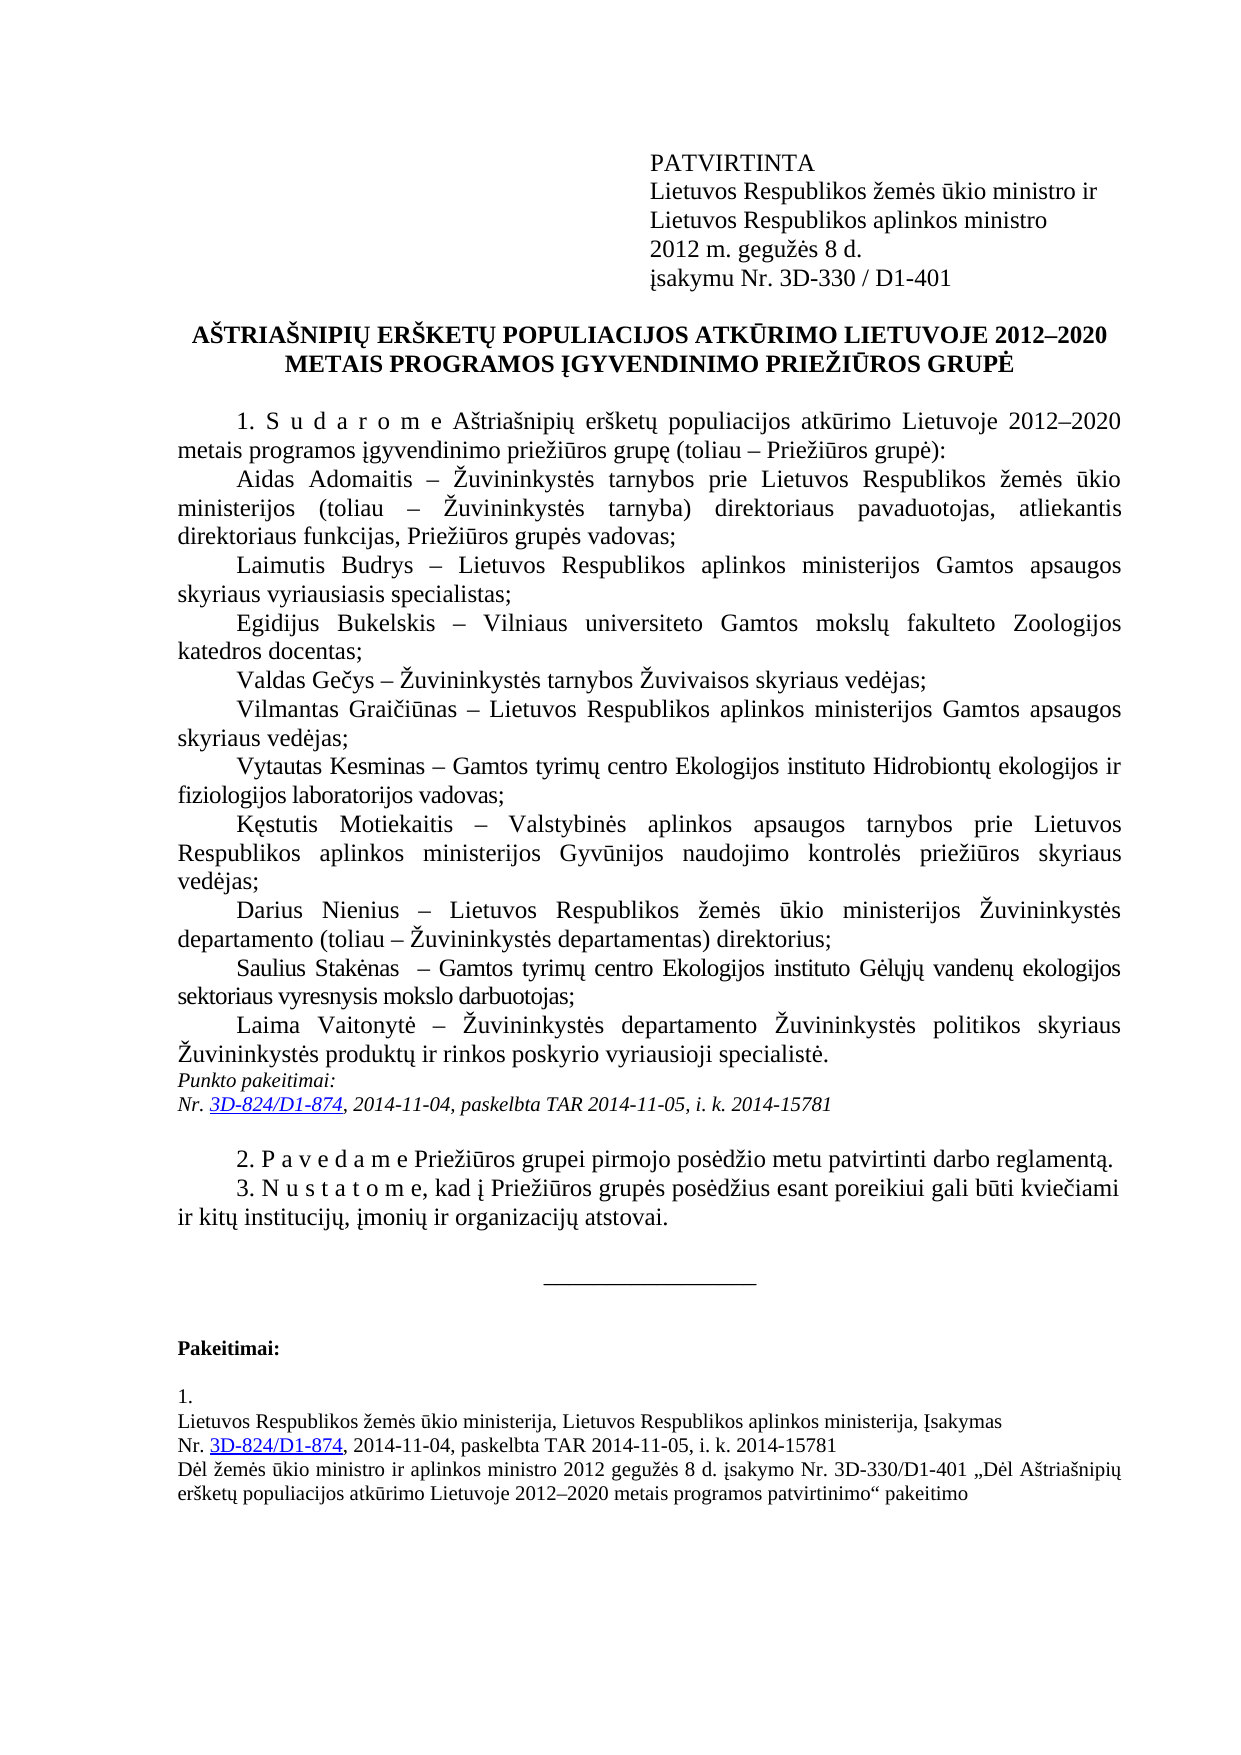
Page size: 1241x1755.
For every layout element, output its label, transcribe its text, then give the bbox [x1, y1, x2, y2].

text PATVIRTINTA [650, 148, 1122, 176]
text Nr. 3D-824/D1-874, 2014-11-04, paskelbta TAR 2014-11-05, i. k. 2014-15781 [177, 1433, 1122, 1457]
text 2012 m. gegužės 8 d. [649, 234, 1122, 263]
text Egidijus Bukelskis – Vilniaus universiteto Gamtos mokslų fakulteto Zoologijos katedros docentas; [177, 608, 1122, 665]
text Valdas Gečys – Žuvininkystės tarnybos Žuvivaisos skyriaus vedėjas; [177, 665, 1122, 694]
text Laima Vaitonytė – Žuvininkystės departamento Žuvininkystės politikos skyriaus Žuvininkystės produktų ir rinkos poskyrio vyriausioji specialistė. [177, 1010, 1122, 1068]
text Saulius Stakėnas – Gamtos tyrimų centro Ekologijos instituto Gėlųjų vandenų ekologijos sektoriaus vyresnysis mokslo darbuotojas; [177, 953, 1122, 1010]
text _________________ [177, 1259, 1122, 1288]
text Pakeitimai: [177, 1336, 1122, 1360]
text įsakymu Nr. 3D-330 / D1-401 [649, 263, 1122, 291]
text Laimutis Budrys – Lietuvos Respublikos aplinkos ministerijos Gamtos apsaugos skyriaus vyriausiasis specialistas; [177, 550, 1122, 608]
text 2. P a v e d a m e Priežiūros grupei pirmojo posėdžio metu patvirtinti darbo reglamentą. [177, 1144, 1122, 1173]
text Lietuvos Respublikos žemės ūkio ministerija, Lietuvos Respublikos aplinkos ministerija, Įsakymas [177, 1408, 1122, 1433]
text Lietuvos Respublikos aplinkos ministro [649, 205, 1122, 234]
text Lietuvos Respublikos žemės ūkio ministro ir [649, 176, 1122, 205]
text Punkto pakeitimai: [177, 1068, 1122, 1092]
text Nr. 3D-824/D1-874, 2014-11-04, paskelbta TAR 2014-11-05, i. k. 2014-15781 [177, 1092, 1122, 1116]
text 1. S u d a r o m e Aštriašnipių eršketų populiacijos atkūrimo Lietuvoje 2012–2020 metais programos įgyvendinimo priežiūros grupę (toliau – Priežiūros grupė): [177, 406, 1122, 464]
text Darius Nienius – Lietuvos Respublikos žemės ūkio ministerijos Žuvininkystės departamento (toliau – Žuvininkystės departamentas) direktorius; [177, 895, 1122, 953]
text AŠTRIAŠNIPIŲ ERŠKETŲ POPULIACIJOS ATKŪRIMO LIETUVOJE 2012–2020 METAIS PROGRAMOS ĮGYVENDINIMO PRIEŽIŪROS GRUPĖ [177, 320, 1122, 378]
text 1. [177, 1384, 1122, 1408]
text Vytautas Kesminas – Gamtos tyrimų centro Ekologijos instituto Hidrobiontų ekologijos ir fiziologijos laboratorijos vadovas; [177, 751, 1122, 809]
text 3. N u s t a t o m e, kad į Priežiūros grupės posėdžius esant poreikiui gali būti kviečiami ir kitų institucijų, įmonių ir organizacijų atstovai. [177, 1173, 1122, 1231]
text Aidas Adomaitis – Žuvininkystės tarnybos prie Lietuvos Respublikos žemės ūkio ministerijos (toliau – Žuvininkystės tarnyba) direktoriaus pavaduotojas, atliekantis direktoriaus funkcijas, Priežiūros grupės vadovas; [177, 464, 1122, 550]
text Kęstutis Motiekaitis – Valstybinės aplinkos apsaugos tarnybos prie Lietuvos Respublikos aplinkos ministerijos Gyvūnijos naudojimo kontrolės priežiūros skyriaus vedėjas; [177, 809, 1122, 895]
text Dėl žemės ūkio ministro ir aplinkos ministro 2012 gegužės 8 d. įsakymo Nr. 3D-330/D1-401 „Dėl Aštriašnipių eršketų populiacijos atkūrimo Lietuvoje 2012–2020 metais programos patvirtinimo“ pakeitimo [177, 1457, 1122, 1505]
text Vilmantas Graičiūnas – Lietuvos Respublikos aplinkos ministerijos Gamtos apsaugos skyriaus vedėjas; [177, 694, 1122, 751]
